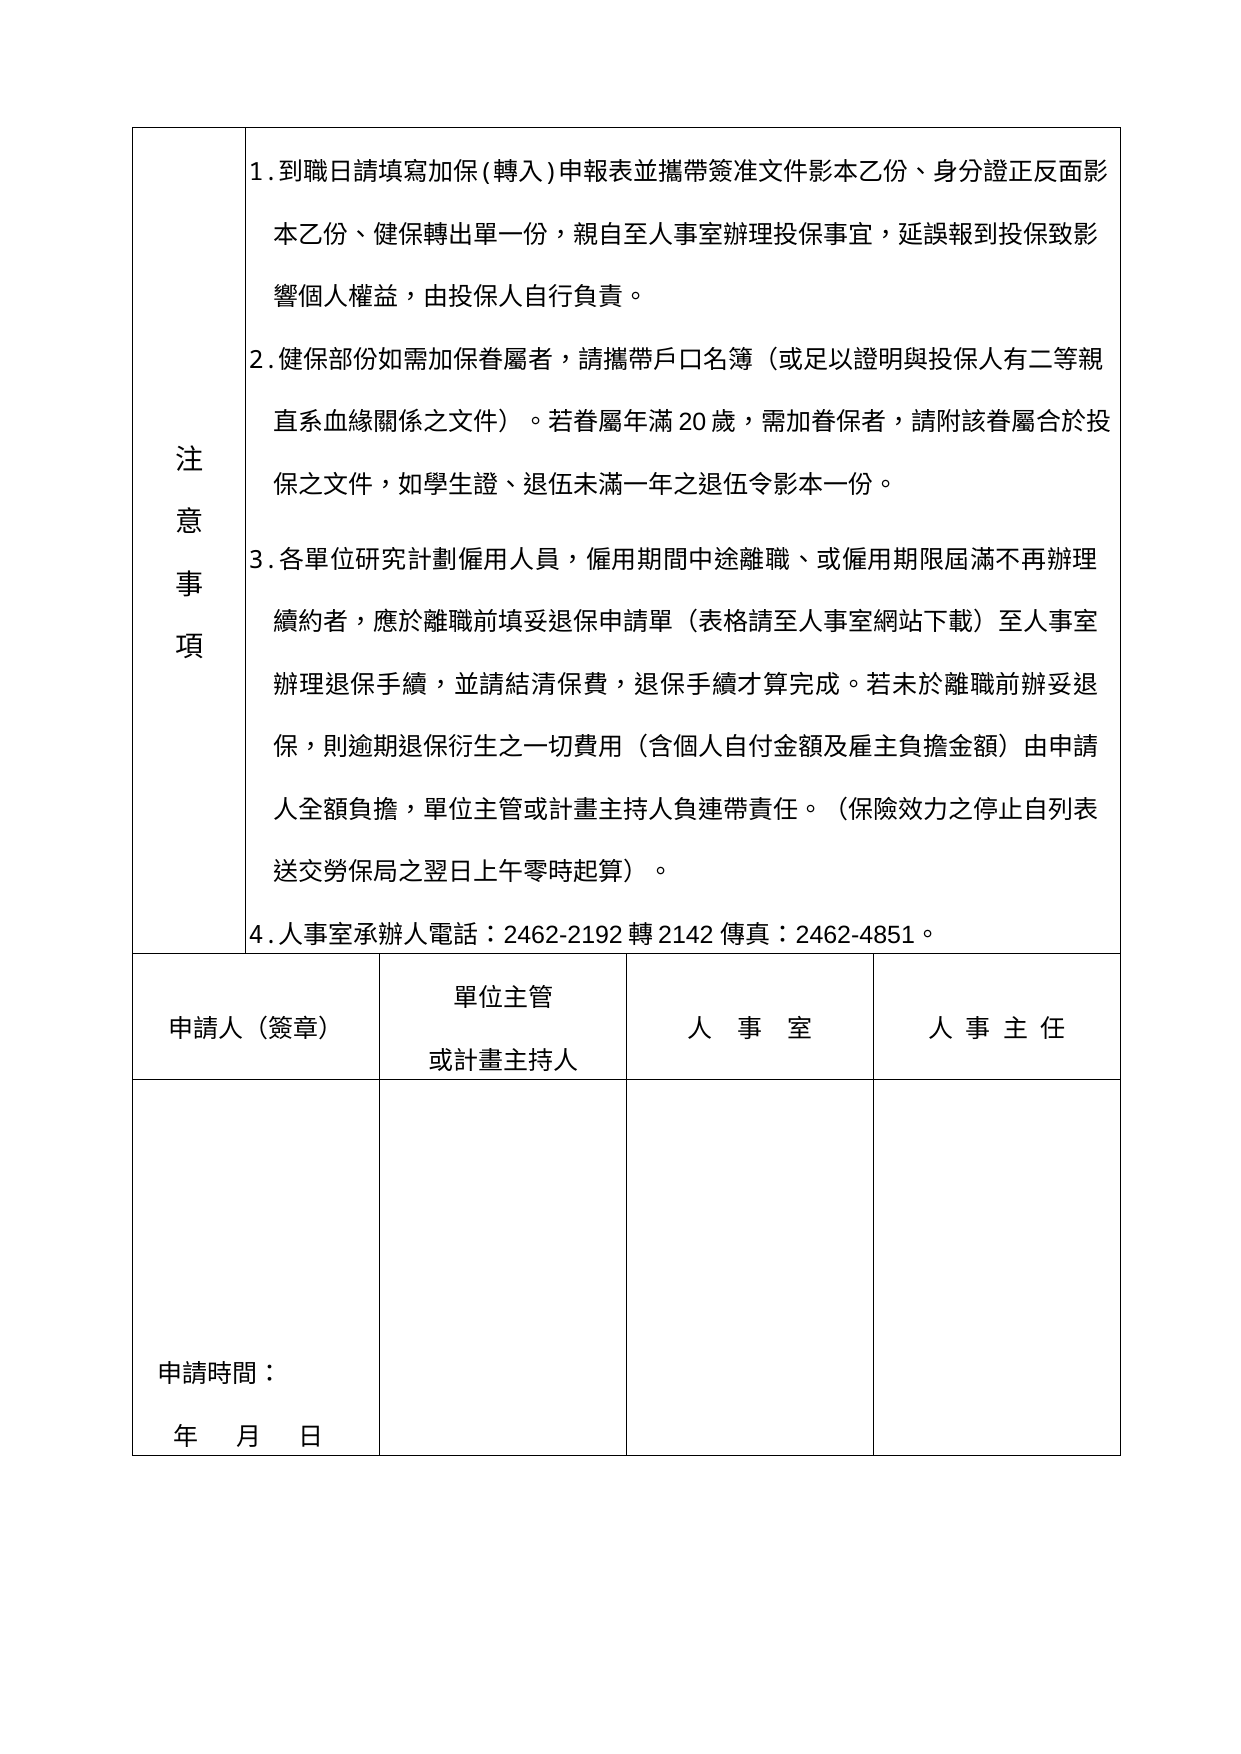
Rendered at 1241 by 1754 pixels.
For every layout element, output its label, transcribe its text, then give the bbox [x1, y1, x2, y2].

table_cell [627, 1080, 873, 1455]
table_cell 注 意 事 項 [133, 128, 245, 953]
table_cell 1.到職日請填寫加保(轉入)申報表並攜帶簽准文件影本乙份、身分證正反面影本乙份、健保轉出單一份，親自至人事室辦理投保事宜，延誤報到投保致影響個人權益，由投保人自行負責。 2.健保部份如需加保眷屬者，請攜帶戶口名簿（或足以證明與投保人有二等親直系血緣關係之文件）。若眷屬年滿20歲，需加眷保者，請附該眷屬合於投保之文件，如學生證、退伍未滿一年之退伍令影本一份。 3.各單位研究計劃僱用人員，僱用期間中途離職、或僱用期限屆滿不再辦理續約者，應於離職前填妥退保申請單（表格請至人事室網站下載）至人事室辦理退保手續，並請結清保費，退保手續才算完成。若未於離職前辦妥退保，則逾期退保衍生之一切費用（含個人自付金額及雇主負擔金額）由申請人全額負擔，單位主管或計畫主持人負連帶責任。（保險效力之停止自列表送交勞保局之翌日上午零時起算）。 4.人事室承辦人電話：2462-2192轉2142 傳真：2462-4851。 [246, 128, 1120, 953]
table_cell 人 事 室 [627, 954, 873, 1079]
table_cell 申請人（簽章） [133, 954, 379, 1079]
table_cell 申請時間： 年 月 日 [133, 1080, 379, 1455]
table_cell 人 事 主 任 [874, 954, 1120, 1079]
table_cell 單位主管 或計畫主持人 [380, 954, 626, 1079]
table_cell [874, 1080, 1120, 1455]
table_cell [380, 1080, 626, 1455]
